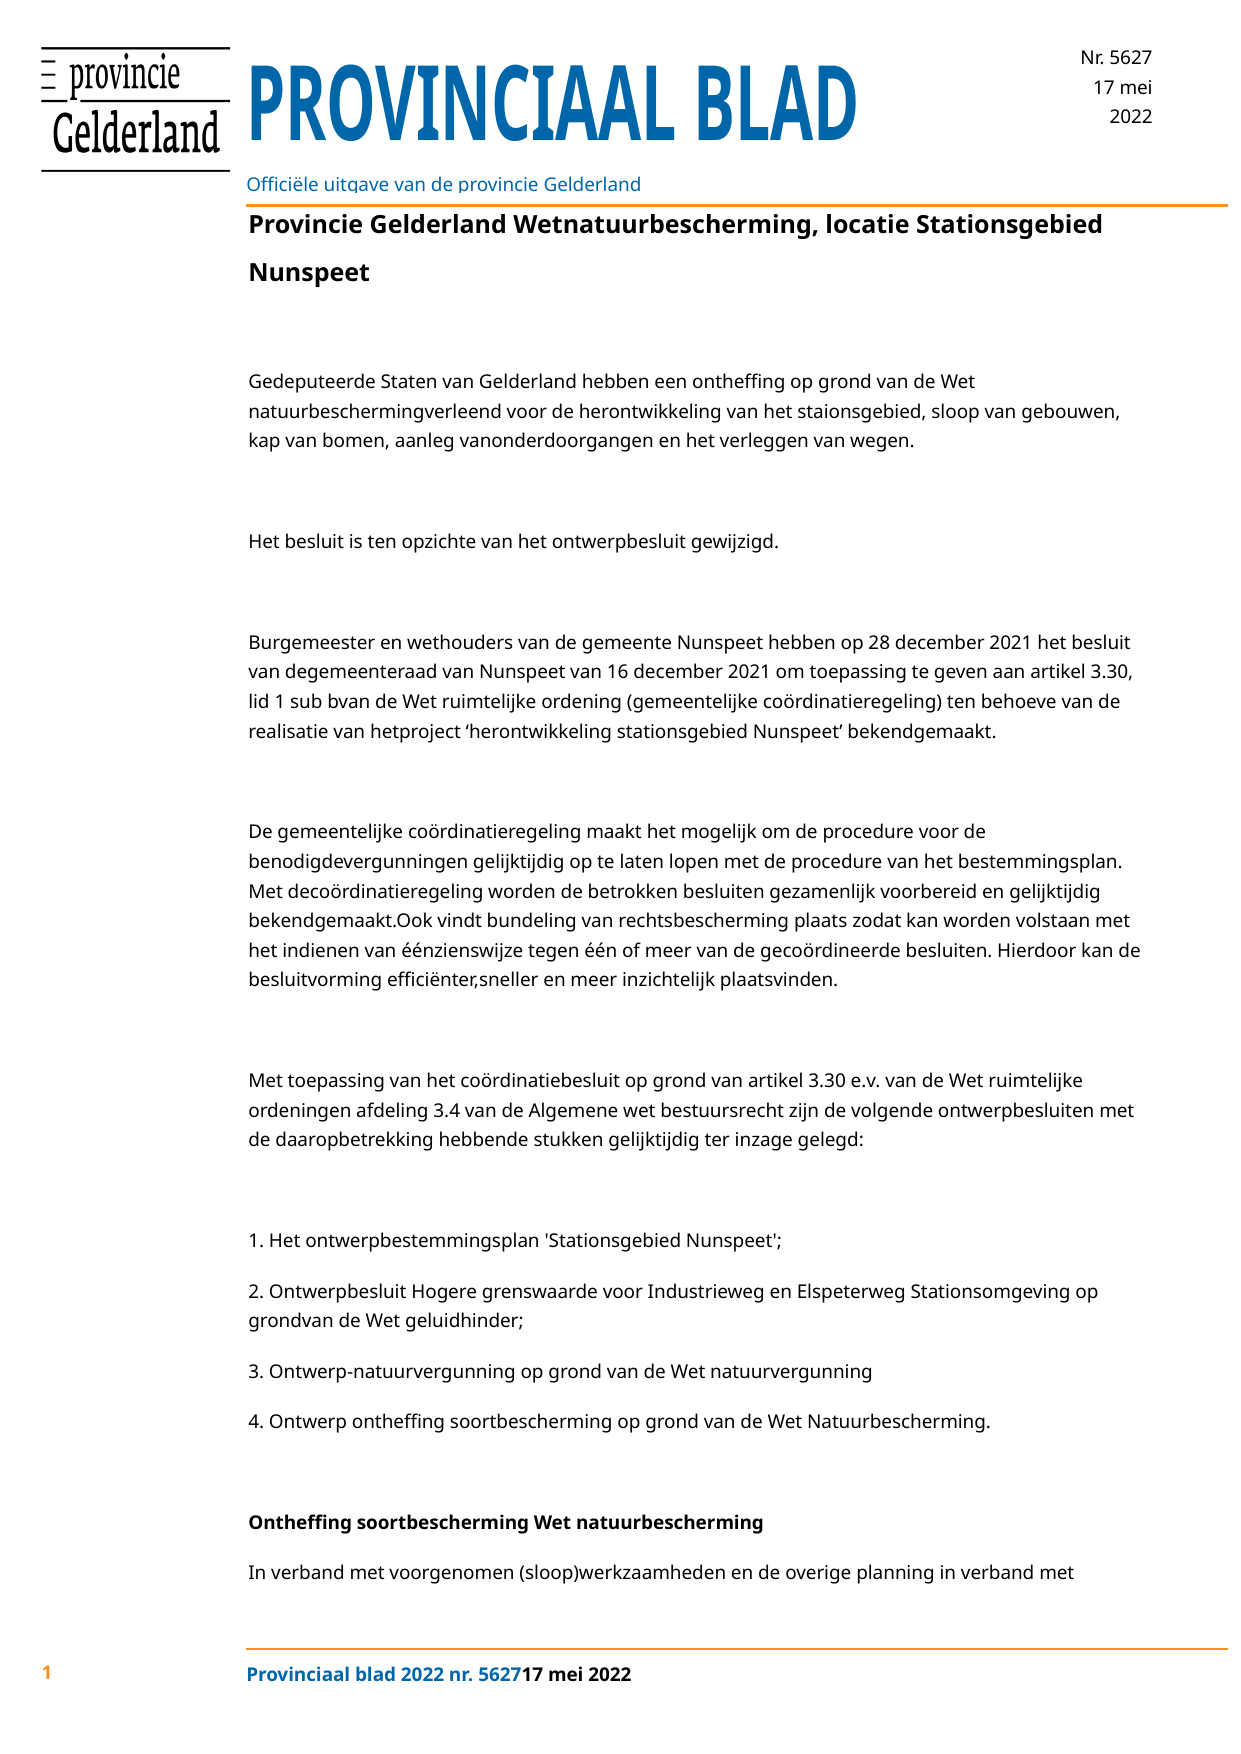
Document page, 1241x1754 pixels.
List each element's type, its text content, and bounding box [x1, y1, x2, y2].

picture [41, 47, 231, 172]
text Ontheffing soortbescherming Wet natuurbescherming [248, 1509, 1152, 1535]
text 2. Ontwerpbesluit Hogere grenswaarde voor Industrieweg en Elspeterweg Stationsomgeving op grondvan de Wet geluidhinder; [248, 1278, 1152, 1333]
text Provincie Gelderland Wetnatuurbescherming, locatie Stationsgebied Nunspeet [248, 207, 1152, 288]
text Gedeputeerde Staten van Gelderland hebben een ontheffing op grond van de Wet natuurbeschermingverleend voor de herontwikkeling van het staionsgebied, sloop van gebouwen, kap van bomen, aanleg vanonderdoorgangen en het verleggen van wegen. [248, 368, 1152, 453]
text Het besluit is ten opzichte van het ontwerpbesluit gewijzigd. [248, 528, 1152, 554]
text De gemeentelijke coördinatieregeling maakt het mogelijk om de procedure voor de benodigdevergunningen gelijktijdig op te laten lopen met de procedure van het bestemmingsplan. Met decoördinatieregeling worden de betrokken besluiten gezamenlijk voorbereid en gelijktijdig bekendgemaakt.Ook vindt bundeling van rechtsbescherming plaats zodat kan worden volstaan met het indienen van éénzienswijze tegen één of meer van de gecoördineerde besluiten. Hierdoor kan de besluitvorming efficiënter,sneller en meer inzichtelijk plaatsvinden. [248, 819, 1152, 992]
text Burgemeester en wethouders van de gemeente Nunspeet hebben op 28 december 2021 het besluit van degemeenteraad van Nunspeet van 16 december 2021 om toepassing te geven aan artikel 3.30, lid 1 sub bvan de Wet ruimtelijke ordening (gemeentelijke coördinatieregeling) ten behoeve van de realisatie van hetproject ‘herontwikkeling stationsgebied Nunspeet’ bekendgemaakt. [248, 629, 1152, 744]
text 3. Ontwerp-natuurvergunning op grond van de Wet natuurvergunning [248, 1358, 1152, 1384]
text 4. Ontwerp ontheffing soortbescherming op grond van de Wet Natuurbescherming. [248, 1408, 1152, 1434]
text Met toepassing van het coördinatiebesluit op grond van artikel 3.30 e.v. van de Wet ruimtelijke ordeningen afdeling 3.4 van de Algemene wet bestuursrecht zijn de volgende ontwerpbesluiten met de daaropbetrekking hebbende stukken gelijktijdig ter inzage gelegd: [248, 1067, 1152, 1152]
text In verband met voorgenomen (sloop)werkzaamheden en de overige planning in verband met [248, 1559, 1152, 1585]
text 1. Het ontwerpbestemmingsplan 'Stationsgebied Nunspeet'; [248, 1227, 1152, 1253]
